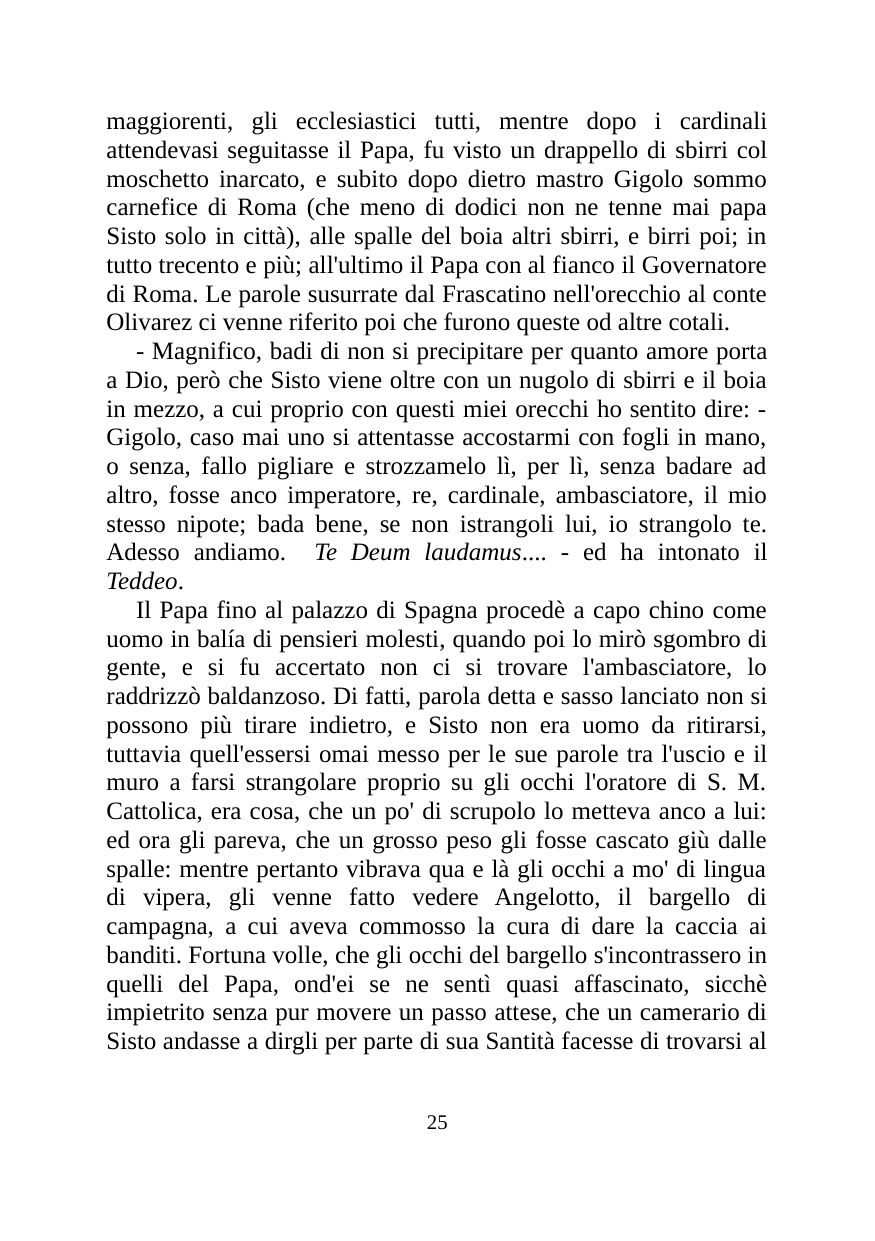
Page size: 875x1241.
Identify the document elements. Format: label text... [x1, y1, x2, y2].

text maggiorenti, gli ecclesiastici tutti, mentre dopo i cardinali attendevasi seguitasse il Papa, fu visto un drappello di sbirri col moschetto inarcato, e subito dopo dietro mastro Gigolo sommo carnefice di Roma (che meno di dodici non ne tenne mai papa Sisto solo in città), alle spalle del boia altri sbirri, e birri poi; in tutto trecento e più; all'ultimo il Papa con al fianco il Governatore di Roma. Le parole susurrate dal Frascatino nell'orecchio al conte Olivarez ci venne riferito poi che furono queste od altre cotali. [106, 106, 768, 336]
text Il Papa fino al palazzo di Spagna procedè a capo chino come uomo in balía di pensieri molesti, quando poi lo mirò sgombro di gente, e si fu accertato non ci si trovare l'ambasciatore, lo raddrizzò baldanzoso. Di fatti, parola detta e sasso lanciato non si possono più tirare indietro, e Sisto non era uomo da ritirarsi, tuttavia quell'essersi omai messo per le sue parole tra l'uscio e il muro a farsi strangolare proprio su gli occhi l'oratore di S. M. Cattolica, era cosa, che un po' di scrupolo lo metteva anco a lui: ed ora gli pareva, che un grosso peso gli fosse cascato giù dalle spalle: mentre pertanto vibrava qua e là gli occhi a mo' di lingua di vipera, gli venne fatto vedere Angelotto, il bargello di campagna, a cui aveva commosso la cura di dare la caccia ai banditi. Fortuna volle, che gli occhi del bargello s'incontrassero in quelli del Papa, ond'ei se ne sentì quasi affascinato, sicchè impietrito senza pur movere un passo attese, che un camerario di Sisto andasse a dirgli per parte di sua Santità facesse di trovarsi al [106, 595, 768, 1055]
text - Magnifico, badi di non si precipitare per quanto amore porta a Dio, però che Sisto viene oltre con un nugolo di sbirri e il boia in mezzo, a cui proprio con questi miei orecchi ho sentito dire: - Gigolo, caso mai uno si attentasse accostarmi con fogli in mano, o senza, fallo pigliare e strozzamelo lì, per lì, senza badare ad altro, fosse anco imperatore, re, cardinale, ambasciatore, il mio stesso nipote; bada bene, se non istrangoli lui, io strangolo te. Adesso andiamo. Te Deum laudamus.... - ed ha intonato il Teddeo. [106, 336, 768, 595]
